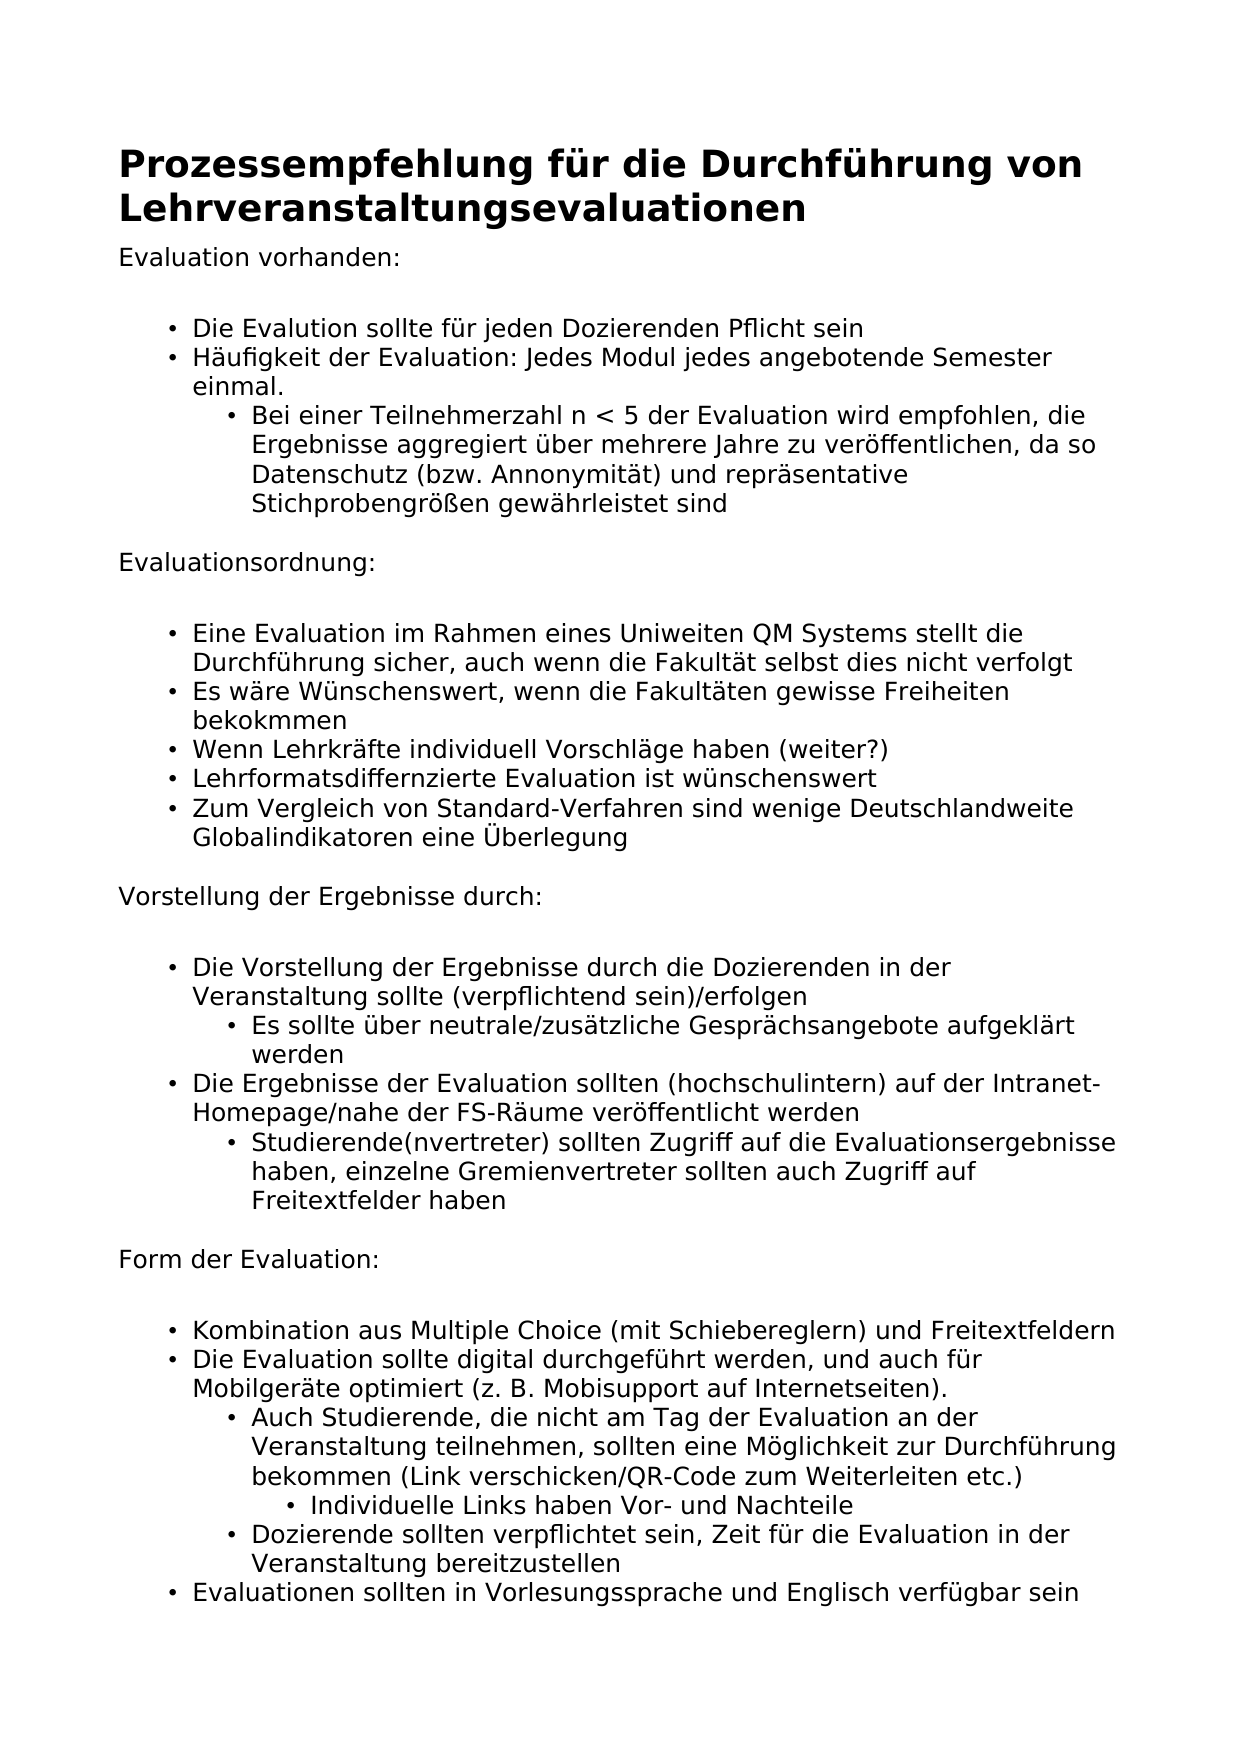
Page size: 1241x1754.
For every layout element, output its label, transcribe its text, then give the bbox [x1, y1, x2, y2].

list Auch Studierende, die nicht am Tag der Evaluation an der Veranstaltung teilnehmen, sollten eine Möglichkeit zur Durchführung bekommen (Link verschicken/QR-Code zum Weiterleiten etc.) [236, 1403, 1122, 1491]
list Die Vorstellung der Ergebnisse durch die Dozierenden in der Veranstaltung sollte (verpflichtend sein)/erfolgen [177, 953, 1122, 1011]
list Die Evalution sollte für jeden Dozierenden Pflicht sein [177, 314, 1122, 343]
list Zum Vergleich von Standard-Verfahren sind wenige Deutschlandweite Globalindikatoren eine Überlegung [177, 794, 1122, 852]
list Die Evaluation sollte digital durchgeführt werden, und auch für Mobilgeräte optimiert (z. B. Mobisupport auf Internetseiten). [177, 1345, 1122, 1403]
list Bei einer Teilnehmerzahl n < 5 der Evaluation wird empfohlen, die Ergebnisse aggregiert über mehrere Jahre zu veröffentlichen, da so Datenschutz (bzw. Annonymität) und repräsentative Stichprobengrößen gewährleistet sind [236, 402, 1122, 518]
subtitle Prozessempfehlung für die Durchführung von Lehrveranstaltungsevaluationen [118, 143, 1122, 230]
list Dozierende sollten verpflichtet sein, Zeit für die Evaluation in der Veranstaltung bereitzustellen [236, 1520, 1122, 1578]
list Eine Evaluation im Rahmen eines Uniweiten QM Systems stellt die Durchführung sicher, auch wenn die Fakultät selbst dies nicht verfolgt [177, 619, 1122, 677]
list Individuelle Links haben Vor- und Nachteile [295, 1491, 1122, 1520]
list Wenn Lehrkräfte individuell Vorschläge haben (weiter?) [177, 736, 1122, 765]
text Vorstellung der Ergebnisse durch: [118, 882, 1122, 911]
list Es sollte über neutrale/zusätzliche Gesprächsangebote aufgeklärt werden [236, 1011, 1122, 1069]
text Evaluationsordnung: [118, 548, 1122, 577]
list Häufigkeit der Evaluation: Jedes Modul jedes angebotende Semester einmal. [177, 343, 1122, 402]
text Form der Evaluation: [118, 1245, 1122, 1274]
text Evaluation vorhanden: [118, 243, 1122, 272]
list Lehrformatsdiffernzierte Evaluation ist wünschenswert [177, 765, 1122, 794]
list Evaluationen sollten in Vorlesungssprache und Englisch verfügbar sein [177, 1578, 1122, 1608]
list Studierende(nvertreter) sollten Zugriff auf die Evaluationsergebnisse haben, einzelne Gremienvertreter sollten auch Zugriff auf Freitextfelder haben [236, 1128, 1122, 1215]
list Die Ergebnisse der Evaluation sollten (hochschulintern) auf der Intranet-Homepage/nahe der FS-Räume veröffentlicht werden [177, 1069, 1122, 1128]
list Kombination aus Multiple Choice (mit Schiebereglern) und Freitextfeldern [177, 1316, 1122, 1345]
list Es wäre Wünschenswert, wenn die Fakultäten gewisse Freiheiten bekokmmen [177, 677, 1122, 736]
